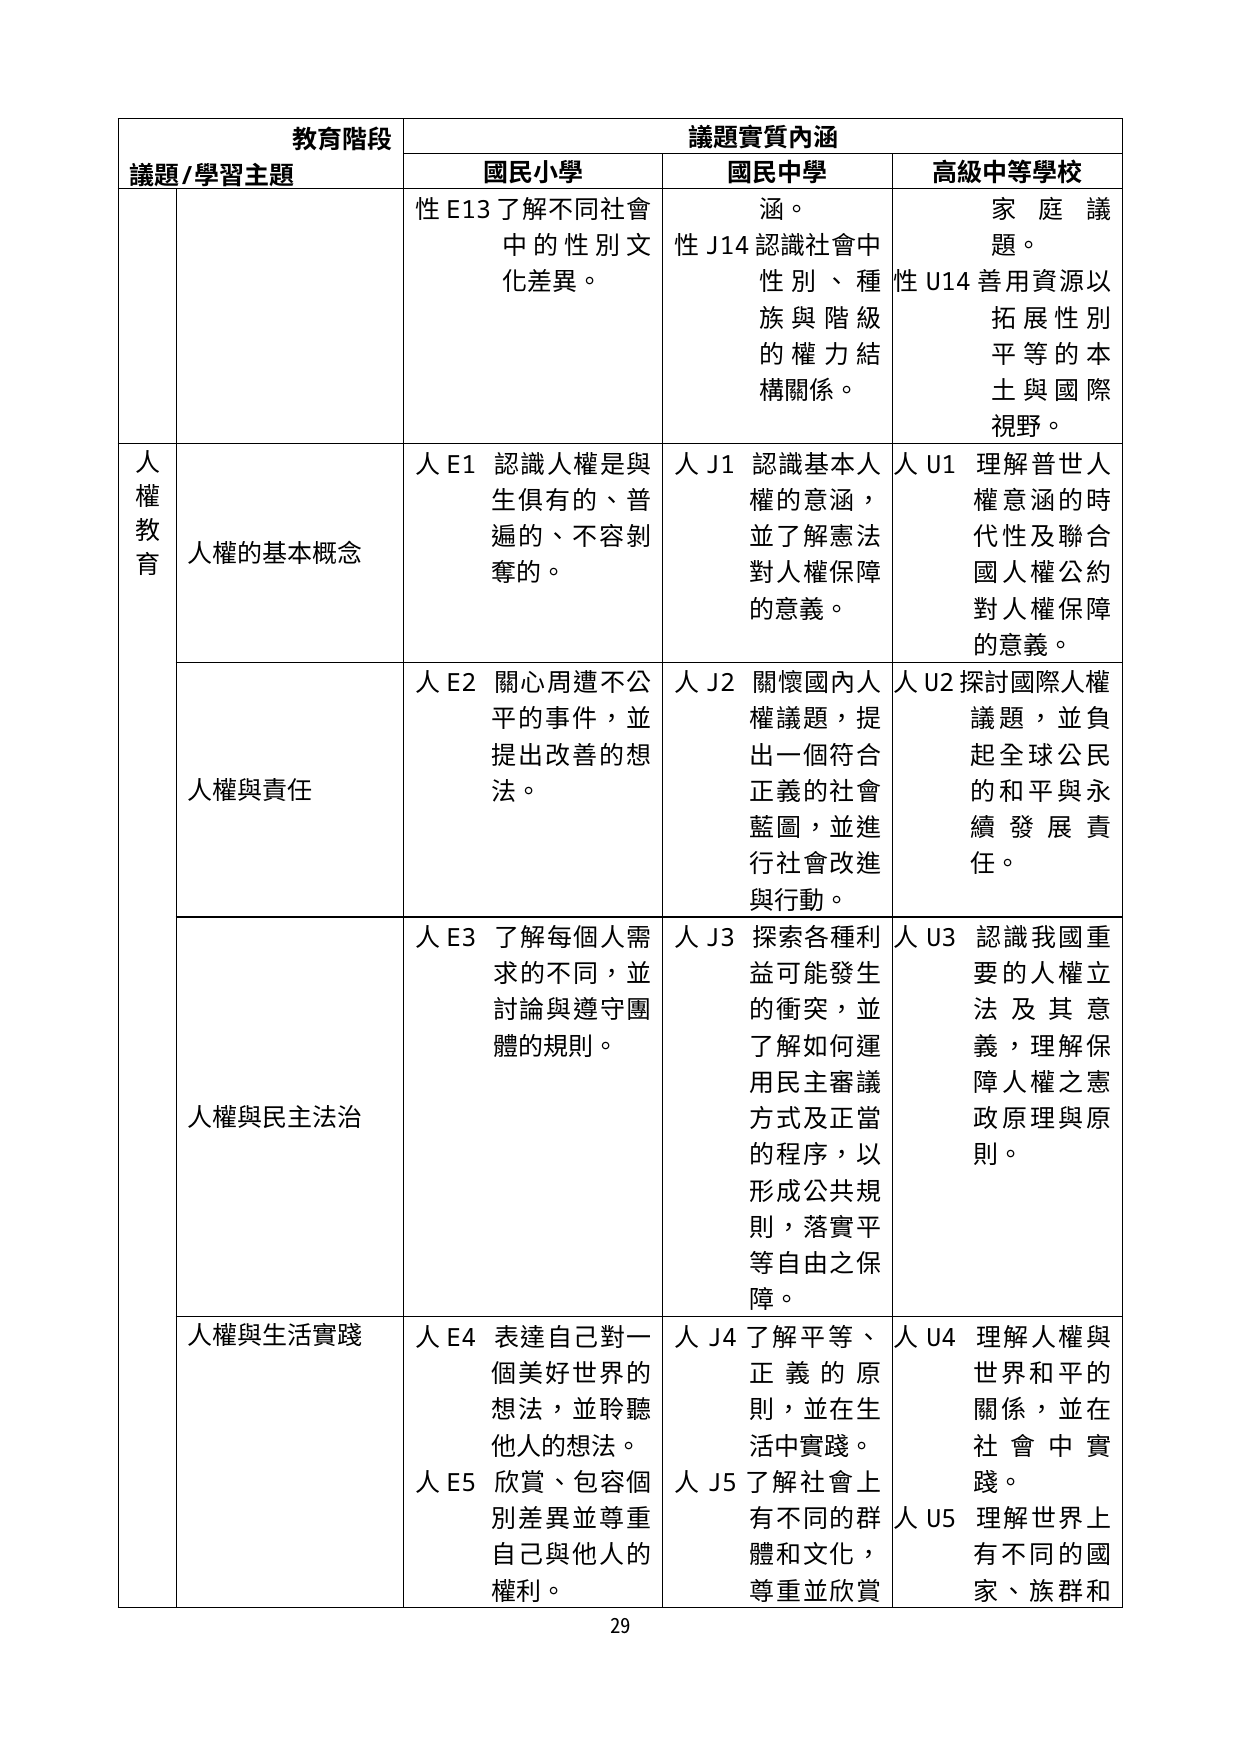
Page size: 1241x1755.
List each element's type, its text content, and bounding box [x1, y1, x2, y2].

table_cell 性E13了解不同社會中的性別文化差異。 [404, 189, 662, 443]
table_cell 人E2 關心周遭不公平的事件，並提出改善的想法。 [404, 663, 662, 916]
table_cell 人J3 探索各種利益可能發生的衝突，並了解如何運用民主審議方式及正當的程序，以形成公共規則，落實平等自由之保障。 [663, 918, 892, 1316]
table_cell 人權與民主法治 [177, 918, 403, 1316]
table_cell 國民小學 [404, 154, 662, 188]
table_cell 人E4 表達自己對一個美好世界的想法，並聆聽他人的想法。 人E5 欣賞、包容個別差異並尊重自己與他人的權利。 [404, 1317, 662, 1607]
table_cell 高級中等學校 [893, 154, 1122, 188]
table_header 教育階段 議題/學習主題 [119, 119, 403, 188]
table_cell 人J1 認識基本人權的意涵，並了解憲法對人權保障的意義。 [663, 444, 892, 662]
table_cell 國民中學 [663, 154, 892, 188]
table_cell 人E1 認識人權是與生俱有的、普遍的、不容剝奪的。 [404, 444, 662, 662]
table_cell 涵。 性J14認識社會中性別、種族與階級的權力結構關係。 [663, 189, 892, 443]
table_cell [119, 189, 176, 443]
table_cell 人E3 了解每個人需求的不同，並討論與遵守團體的規則。 [404, 918, 662, 1316]
table_cell 人權與責任 [177, 663, 403, 916]
table_header 議題實質內涵 [404, 119, 1122, 153]
table_cell 人U3 認識我國重要的人權立法及其意義，理解保障人權之憲政原理與原則。 [893, 918, 1122, 1316]
table_cell 人J2 關懷國內人權議題，提出一個符合正義的社會藍圖，並進行社會改進與行動。 [663, 663, 892, 916]
table_cell 人權與生活實踐 [177, 1317, 403, 1607]
table_cell 人權教育 [119, 444, 176, 1607]
table_cell 人U2探討國際人權議題，並負起全球公民的和平與永續發展責任。 [893, 663, 1122, 916]
table_cell 人U1 理解普世人權意涵的時代性及聯合國人權公約對人權保障的意義。 [893, 444, 1122, 662]
table_cell [177, 189, 403, 443]
table_cell 人J4了解平等、正義的原則，並在生活中實踐。 人J5了解社會上有不同的群體和文化，尊重並欣賞 [663, 1317, 892, 1607]
table_cell 家庭議題。 性U14善用資源以拓展性別平等的本土與國際視野。 [893, 189, 1122, 443]
table_cell 人權的基本概念 [177, 444, 403, 662]
table_cell 人U4 理解人權與世界和平的關係，並在社會中實踐。 人U5 理解世界上有不同的國家、族群和 [893, 1317, 1122, 1607]
